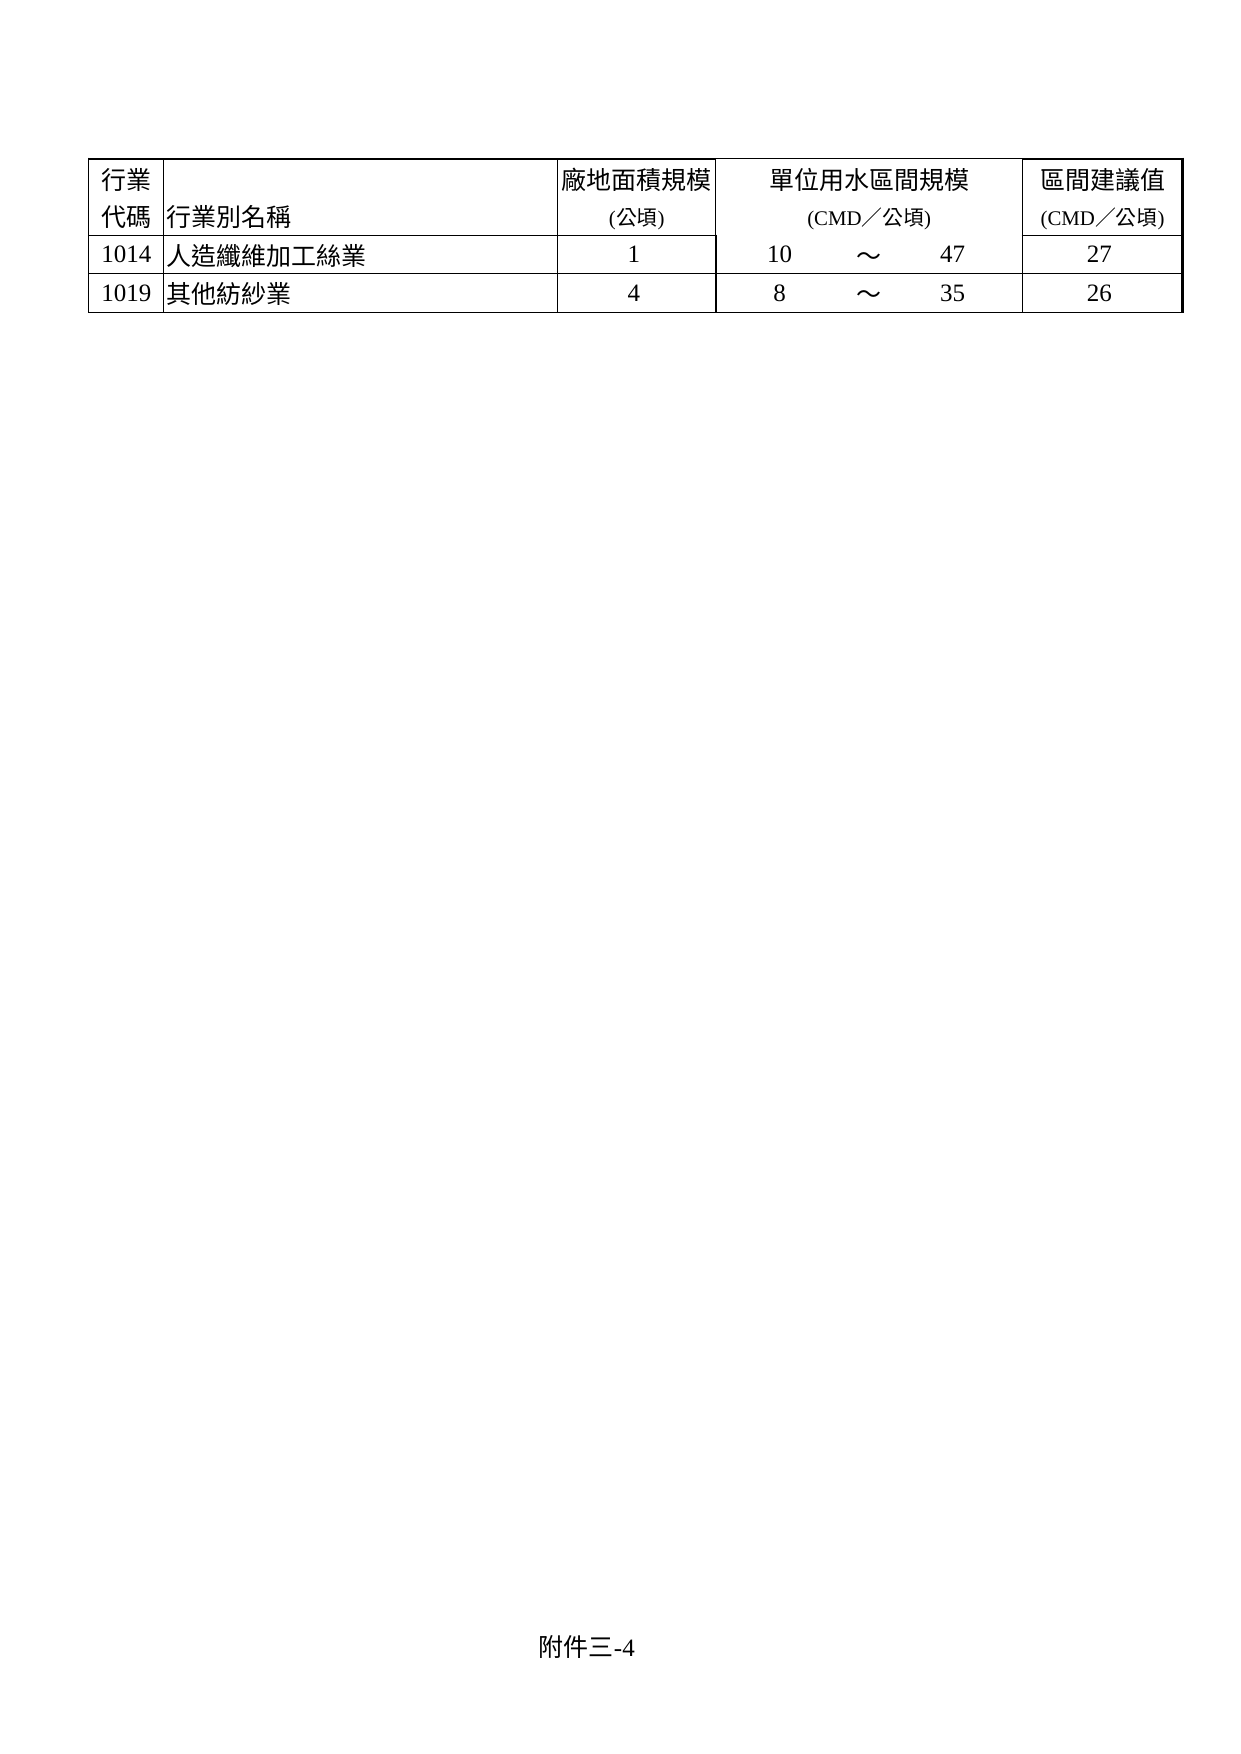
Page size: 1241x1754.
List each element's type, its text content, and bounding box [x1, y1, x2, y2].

table_cell 其他紡紗業 [164, 274, 557, 312]
table_cell 1019 [89, 274, 163, 312]
table_cell 27 [1023, 236, 1181, 273]
table_cell 47 [889, 235, 1022, 273]
table_cell 8 [717, 274, 849, 312]
table_cell 1014 [89, 236, 163, 273]
table_cell ～ [849, 274, 889, 312]
table_header 廠地面積規模 (公頃) [558, 160, 715, 234]
table_cell 10 [717, 235, 849, 273]
table_cell 26 [1023, 274, 1181, 312]
table_header 區間建議值 (CMD／公頃) [1023, 160, 1181, 234]
table_cell 4 [558, 274, 715, 312]
table_header 行業代碼 [89, 160, 163, 234]
table_header 單位用水區間規模 (CMD／公頃) [716, 159, 1022, 234]
table_cell 1 [558, 236, 715, 273]
table_header 行業別名稱 [164, 160, 557, 234]
table_cell 35 [889, 274, 1022, 312]
table_cell 人造纖維加工絲業 [164, 236, 557, 273]
table_cell ～ [849, 235, 889, 273]
